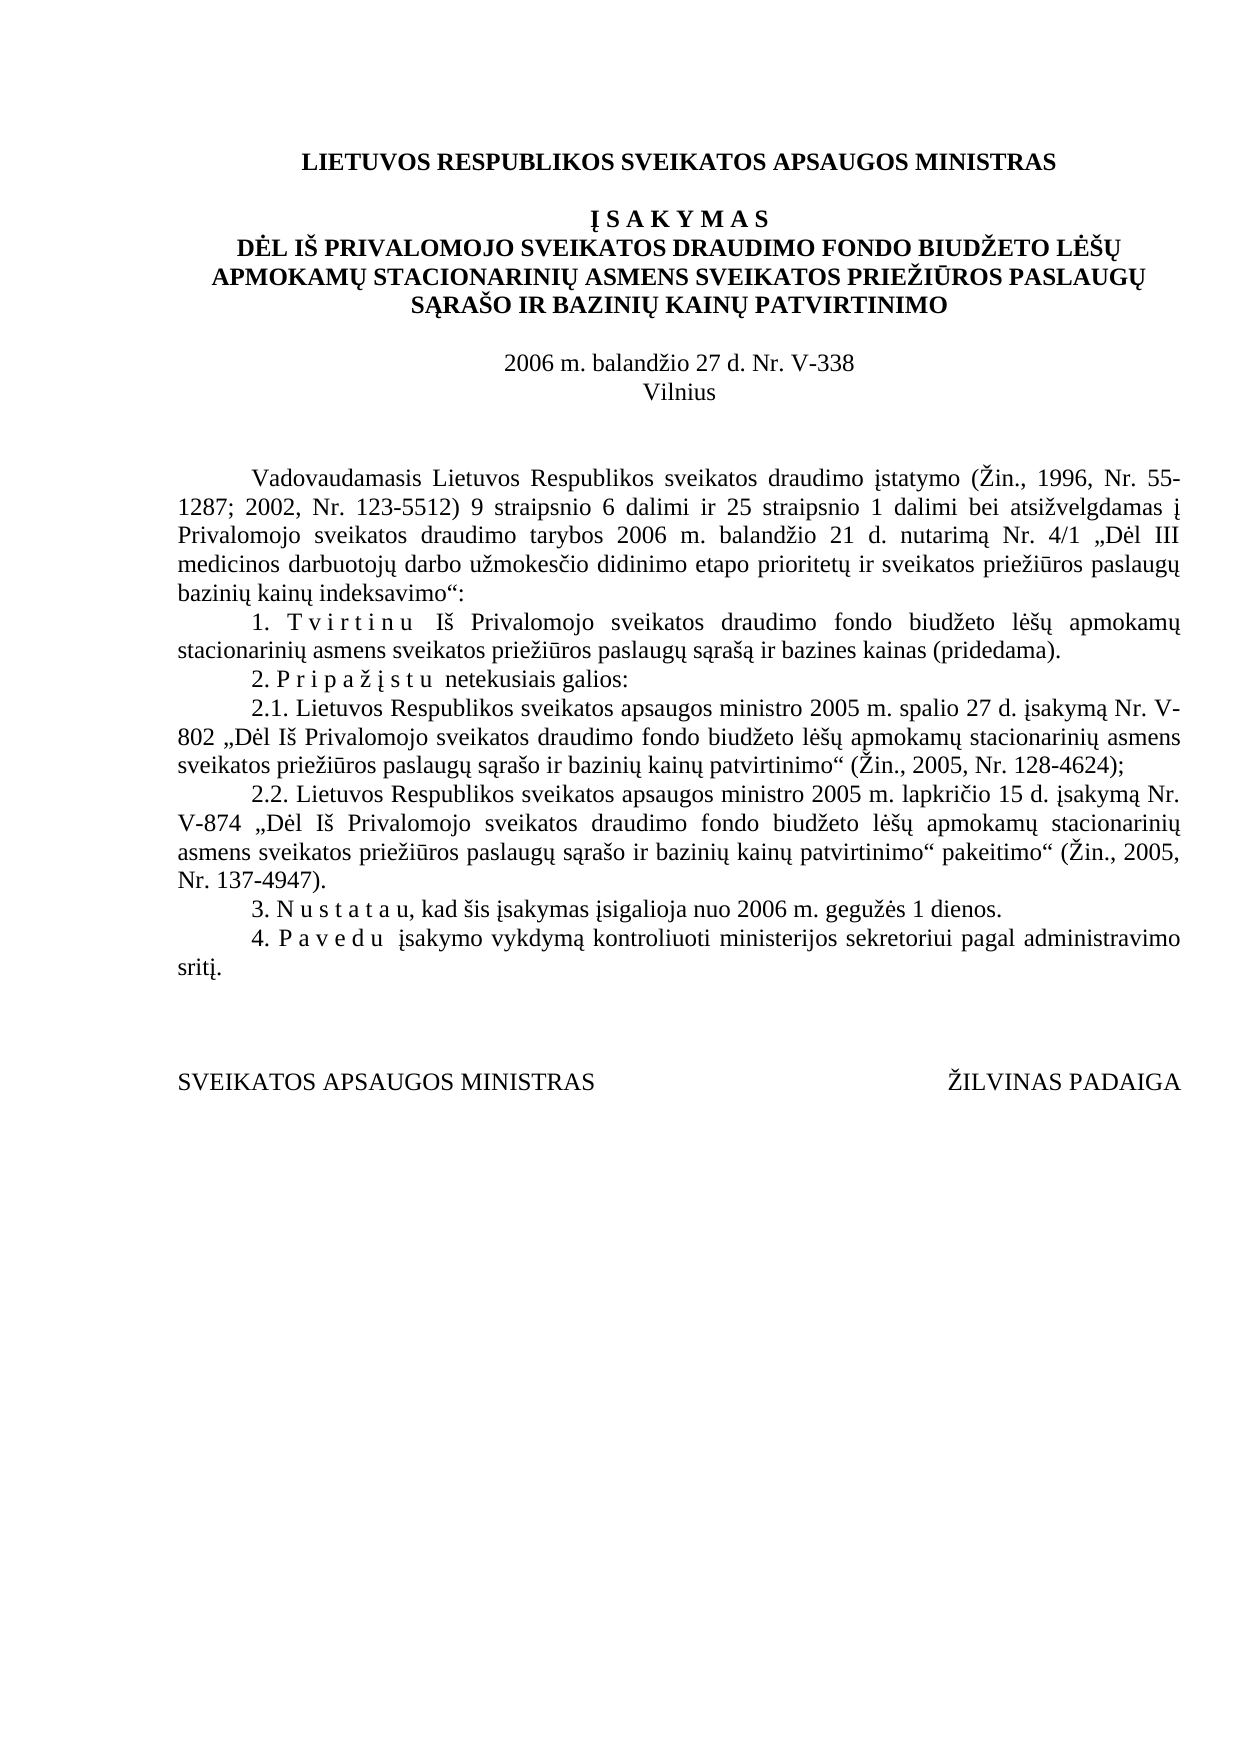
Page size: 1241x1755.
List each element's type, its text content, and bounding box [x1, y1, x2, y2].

text 2.2. Lietuvos Respublikos sveikatos apsaugos ministro 2005 m. lapkričio 15 d. įsakymą Nr. V-874 „Dėl Iš Privalomojo sveikatos draudimo fondo biudžeto lėšų apmokamų stacionarinių asmens sveikatos priežiūros paslaugų sąrašo ir bazinių kainų patvirtinimo“ pakeitimo“ (Žin., 2005, Nr. 137-4947). [177, 779, 1181, 894]
text 3. Nustatau, kad šis įsakymas įsigalioja nuo 2006 m. gegužės 1 dienos. [177, 894, 1181, 923]
text LIETUVOS RESPUBLIKOS SVEIKATOS APSAUGOS MINISTRAS [177, 147, 1181, 176]
text SVEIKATOS APSAUGOS MINISTRAS ŽILVINAS PADAIGA [177, 1067, 1181, 1096]
text DĖL IŠ PRIVALOMOJO SVEIKATOS DRAUDIMO FONDO BIUDŽETO LĖŠŲ APMOKAMŲ STACIONARINIŲ ASMENS SVEIKATOS PRIEŽIŪROS PASLAUGŲ SĄRAŠO IR BAZINIŲ KAINŲ PATVIRTINIMO [177, 233, 1181, 319]
text Vilnius [177, 377, 1181, 406]
text 2. Pripažįstu netekusiais galios: [177, 664, 1181, 693]
text 2006 m. balandžio 27 d. Nr. V-338 [177, 348, 1181, 377]
text 1. Tvirtinu Iš Privalomojo sveikatos draudimo fondo biudžeto lėšų apmokamų stacionarinių asmens sveikatos priežiūros paslaugų sąrašą ir bazines kainas (pridedama). [177, 607, 1181, 664]
text Į S A K Y M A S [177, 204, 1181, 233]
text 2.1. Lietuvos Respublikos sveikatos apsaugos ministro 2005 m. spalio 27 d. įsakymą Nr. V-802 „Dėl Iš Privalomojo sveikatos draudimo fondo biudžeto lėšų apmokamų stacionarinių asmens sveikatos priežiūros paslaugų sąrašo ir bazinių kainų patvirtinimo“ (Žin., 2005, Nr. 128-4624); [177, 693, 1181, 779]
text 4. Pavedu įsakymo vykdymą kontroliuoti ministerijos sekretoriui pagal administravimo sritį. [177, 923, 1181, 981]
text Vadovaudamasis Lietuvos Respublikos sveikatos draudimo įstatymo (Žin., 1996, Nr. 55-1287; 2002, Nr. 123-5512) 9 straipsnio 6 dalimi ir 25 straipsnio 1 dalimi bei atsižvelgdamas į Privalomojo sveikatos draudimo tarybos 2006 m. balandžio 21 d. nutarimą Nr. 4/1 „Dėl III medicinos darbuotojų darbo užmokesčio didinimo etapo prioritetų ir sveikatos priežiūros paslaugų bazinių kainų indeksavimo“: [177, 463, 1181, 607]
